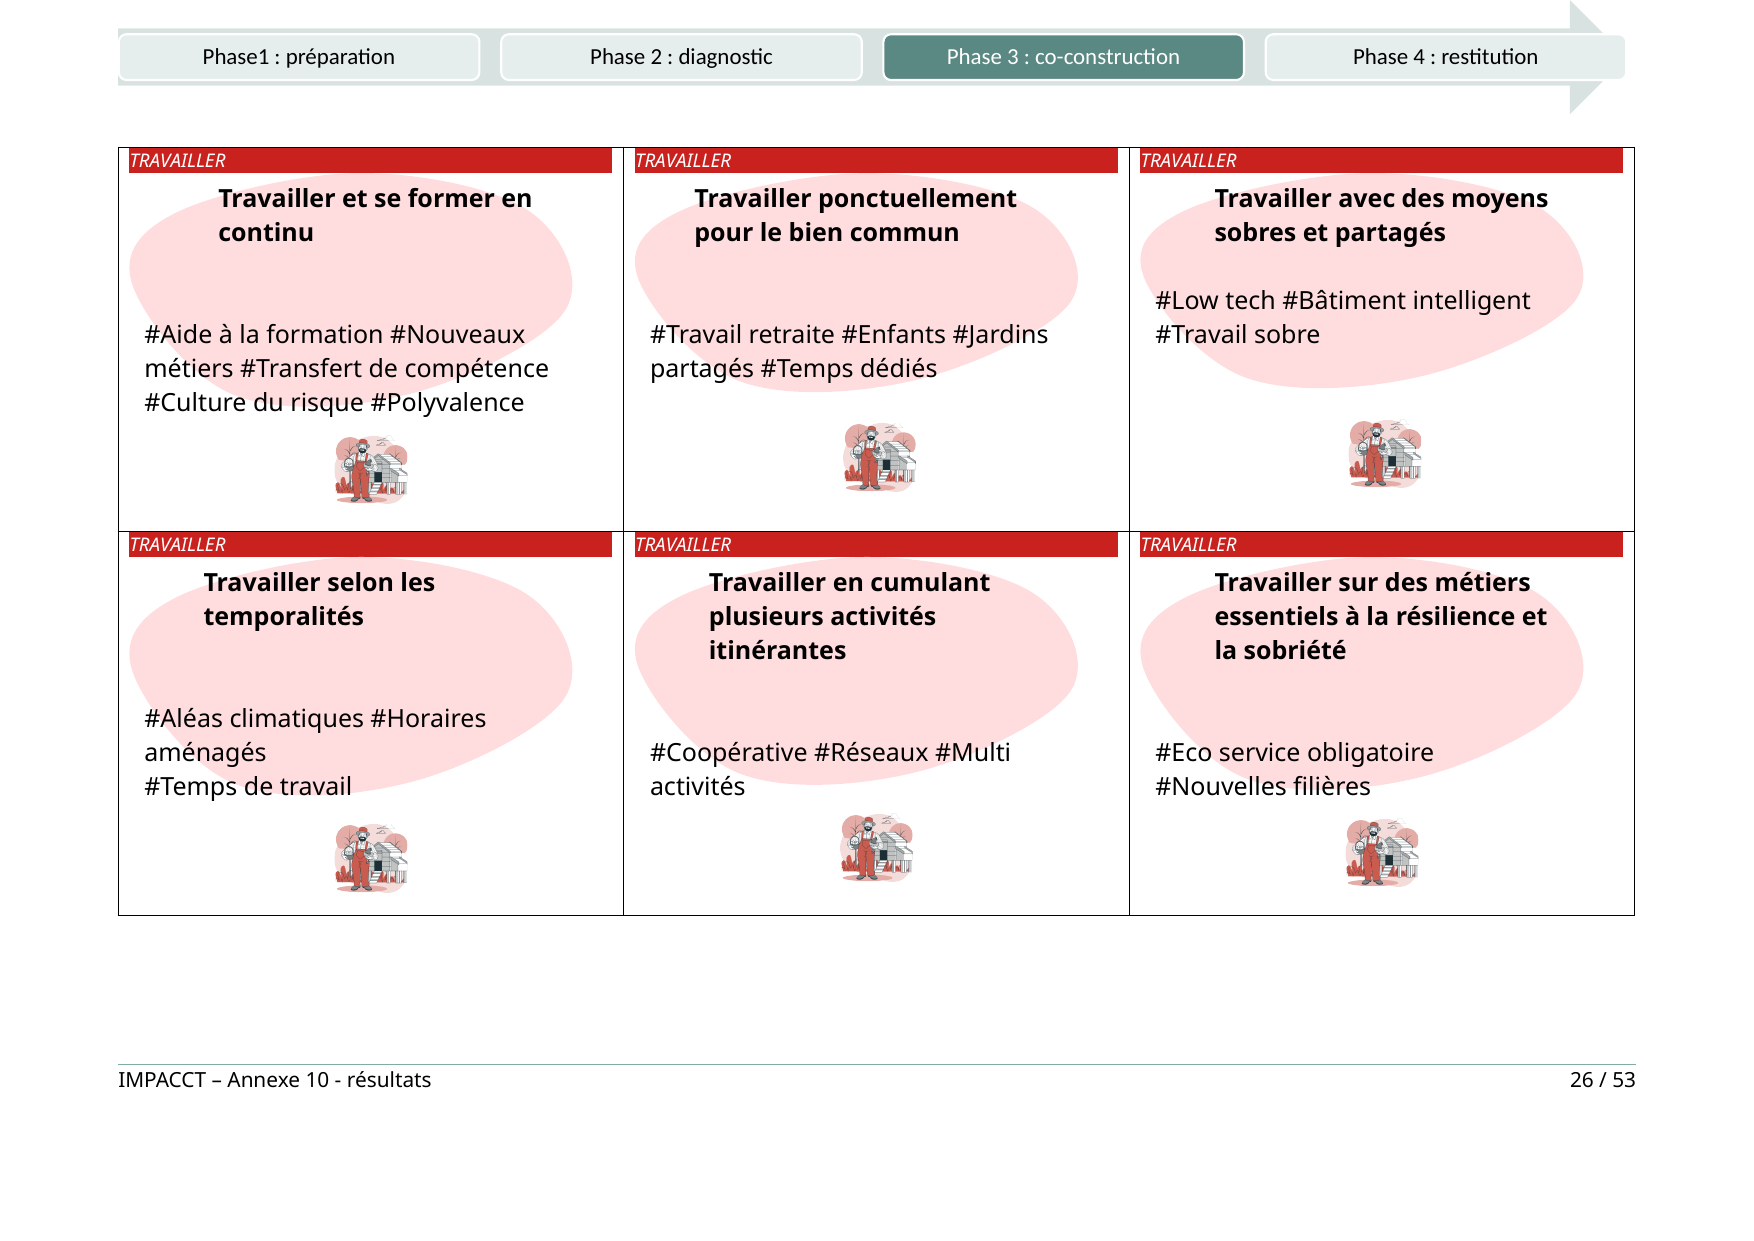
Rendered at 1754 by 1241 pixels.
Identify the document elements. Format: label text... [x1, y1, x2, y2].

table_header TRAVAILLER [1130, 148, 1634, 531]
picture [334, 435, 408, 504]
table_cell TRAVAILLER [1130, 532, 1634, 914]
picture [1345, 818, 1419, 887]
table_cell TRAVAILLER [119, 532, 623, 914]
picture [1348, 419, 1422, 488]
table_header TRAVAILLER [119, 148, 623, 531]
picture [843, 423, 916, 492]
table_cell TRAVAILLER [624, 532, 1129, 914]
picture [334, 824, 408, 893]
table_header TRAVAILLER [624, 148, 1129, 531]
picture [840, 813, 913, 882]
